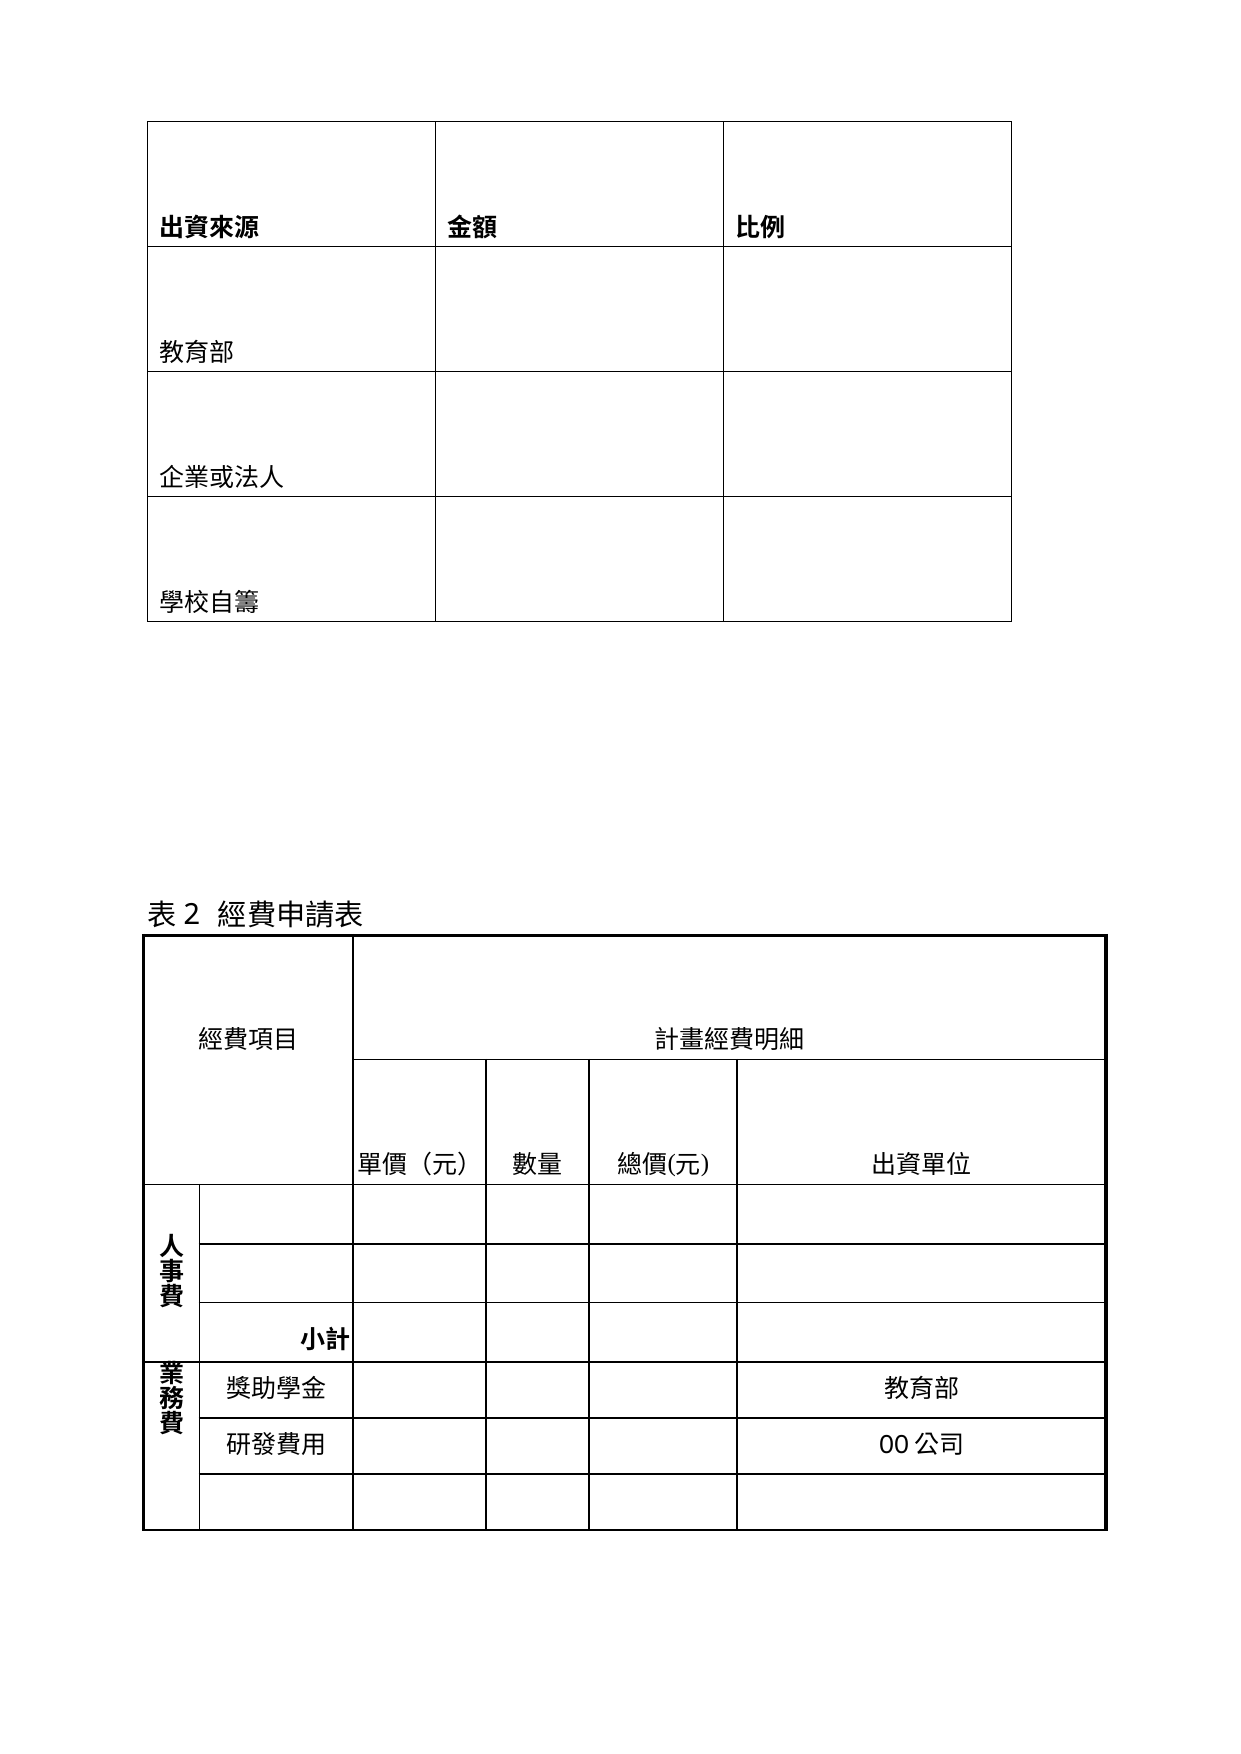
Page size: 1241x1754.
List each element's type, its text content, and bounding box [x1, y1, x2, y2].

table_cell 小計 [200, 1303, 352, 1361]
table_cell [738, 1475, 1104, 1529]
table_cell 總價(元) [590, 1060, 736, 1184]
table_cell [724, 497, 1011, 621]
table_cell [354, 1475, 485, 1529]
table_cell [354, 1245, 485, 1302]
table_cell [590, 1475, 736, 1529]
table_cell [436, 497, 723, 621]
table_cell [590, 1303, 736, 1361]
table_cell OO公司 [738, 1419, 1104, 1473]
table_cell [487, 1303, 588, 1361]
table_cell [724, 247, 1011, 371]
table_cell [354, 1419, 485, 1473]
table_cell 人 事 費 [145, 1185, 199, 1361]
table_cell [436, 372, 723, 496]
table_cell [200, 1475, 352, 1529]
table_header 出資來源 [148, 122, 435, 246]
table_cell [590, 1185, 736, 1243]
table_header 經費項目 [145, 937, 352, 1184]
table_cell [200, 1185, 352, 1243]
table_cell [354, 1303, 485, 1361]
table_cell 企業或法人 [148, 372, 435, 496]
table_cell [487, 1475, 588, 1529]
table_cell [590, 1245, 736, 1302]
table_cell 數量 [487, 1060, 588, 1184]
table_cell [354, 1185, 485, 1243]
table_cell [590, 1419, 736, 1473]
table_cell [436, 247, 723, 371]
table_cell [354, 1363, 485, 1417]
table_cell [738, 1245, 1104, 1302]
table_cell [487, 1419, 588, 1473]
table_cell [487, 1363, 588, 1417]
table_cell 單價（元） [354, 1060, 485, 1184]
table_cell 出資單位 [738, 1060, 1104, 1184]
table_cell [487, 1245, 588, 1302]
table_header 金額 [436, 122, 723, 246]
table_cell 學校自籌 [148, 497, 435, 621]
table_cell [590, 1363, 736, 1417]
table_cell 教育部 [148, 247, 435, 371]
table_cell 教育部 [738, 1363, 1104, 1417]
table_cell 研發費用 [200, 1419, 352, 1473]
table_header 計畫經費明細 [354, 937, 1104, 1059]
table_cell [738, 1185, 1104, 1243]
table_cell [724, 372, 1011, 496]
table_cell 獎助學金 [200, 1363, 352, 1417]
table_cell 業 務 費 [145, 1363, 199, 1529]
table_cell [738, 1303, 1104, 1361]
text 表2 經費申請表 [148, 871, 1152, 934]
table_header 比例 [724, 122, 1011, 246]
table_cell [487, 1185, 588, 1243]
table_cell [200, 1245, 352, 1302]
